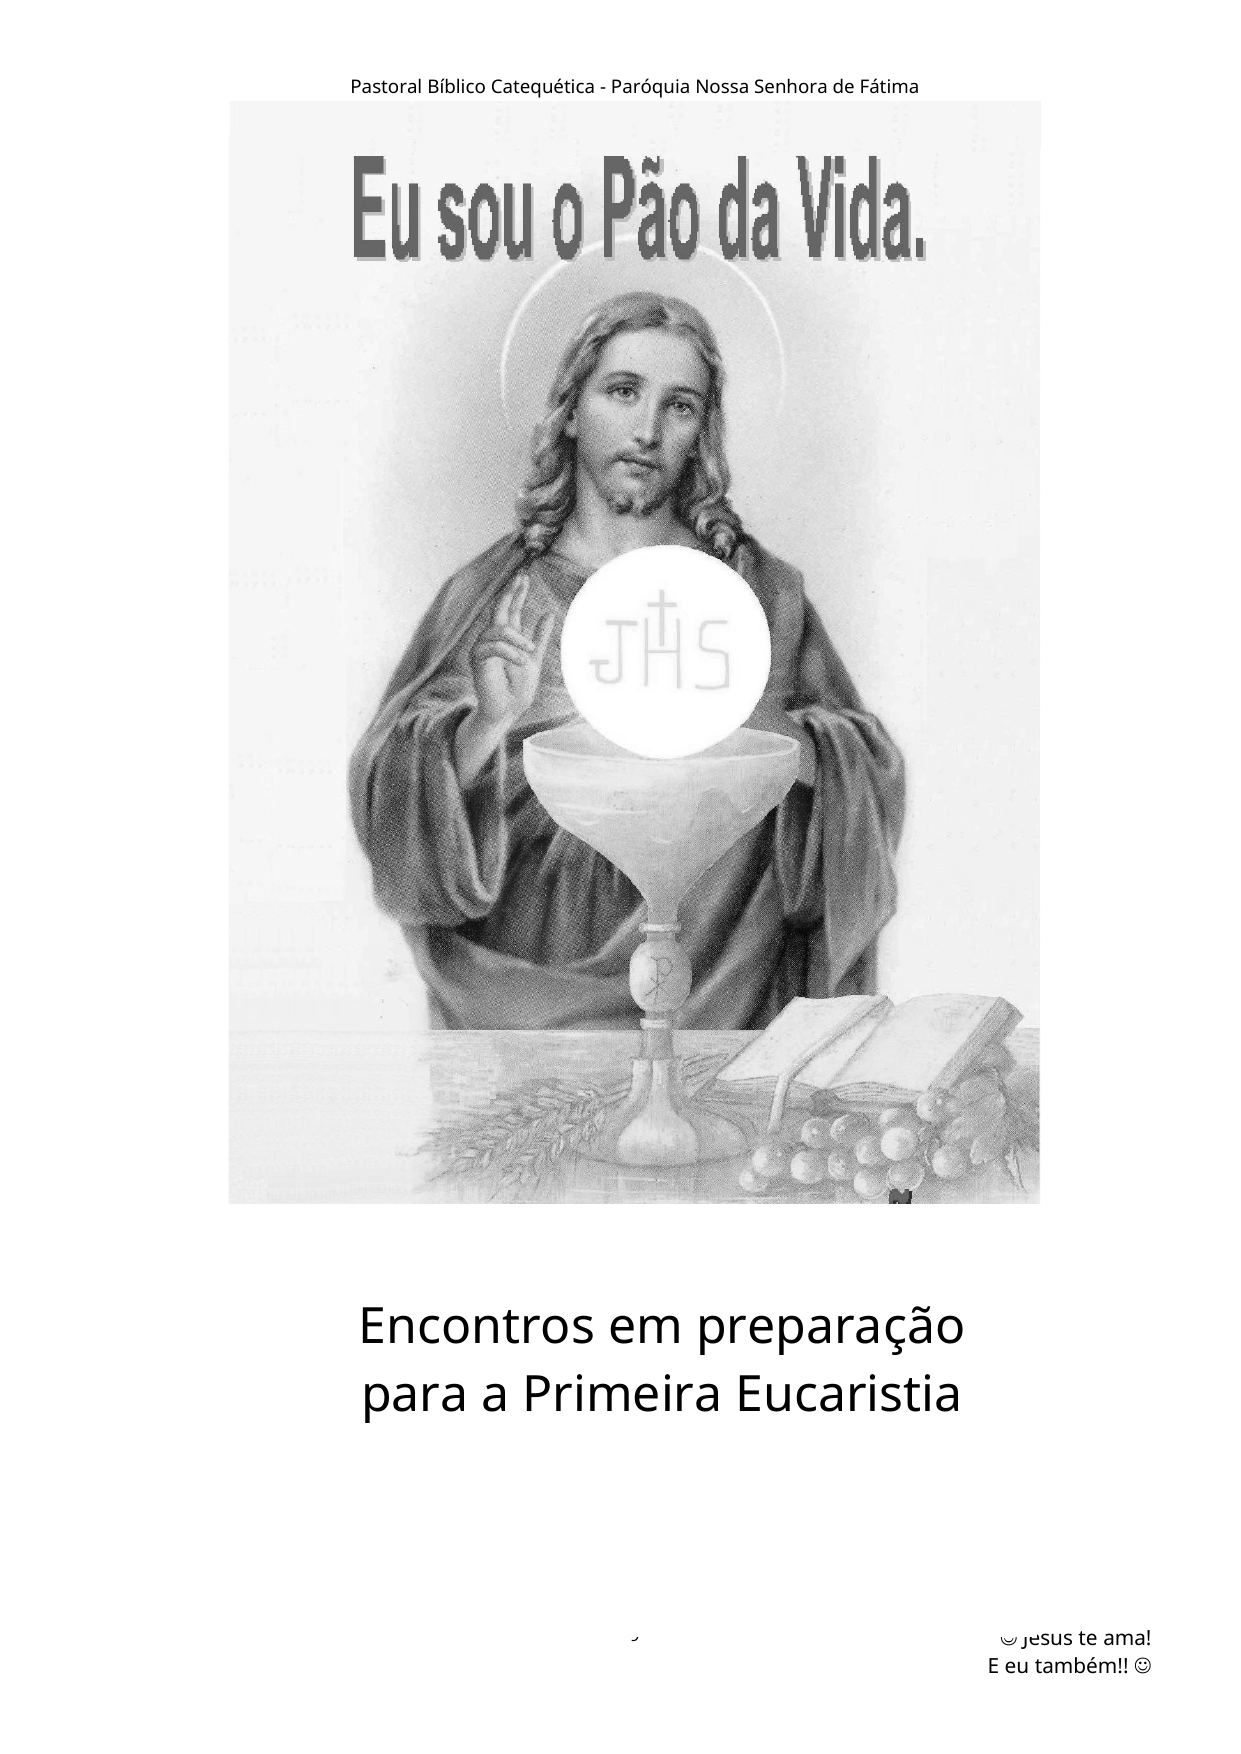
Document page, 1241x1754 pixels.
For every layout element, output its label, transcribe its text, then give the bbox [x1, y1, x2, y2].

text Encontros em preparação para a Primeira Eucaristia [303, 1290, 1020, 1426]
